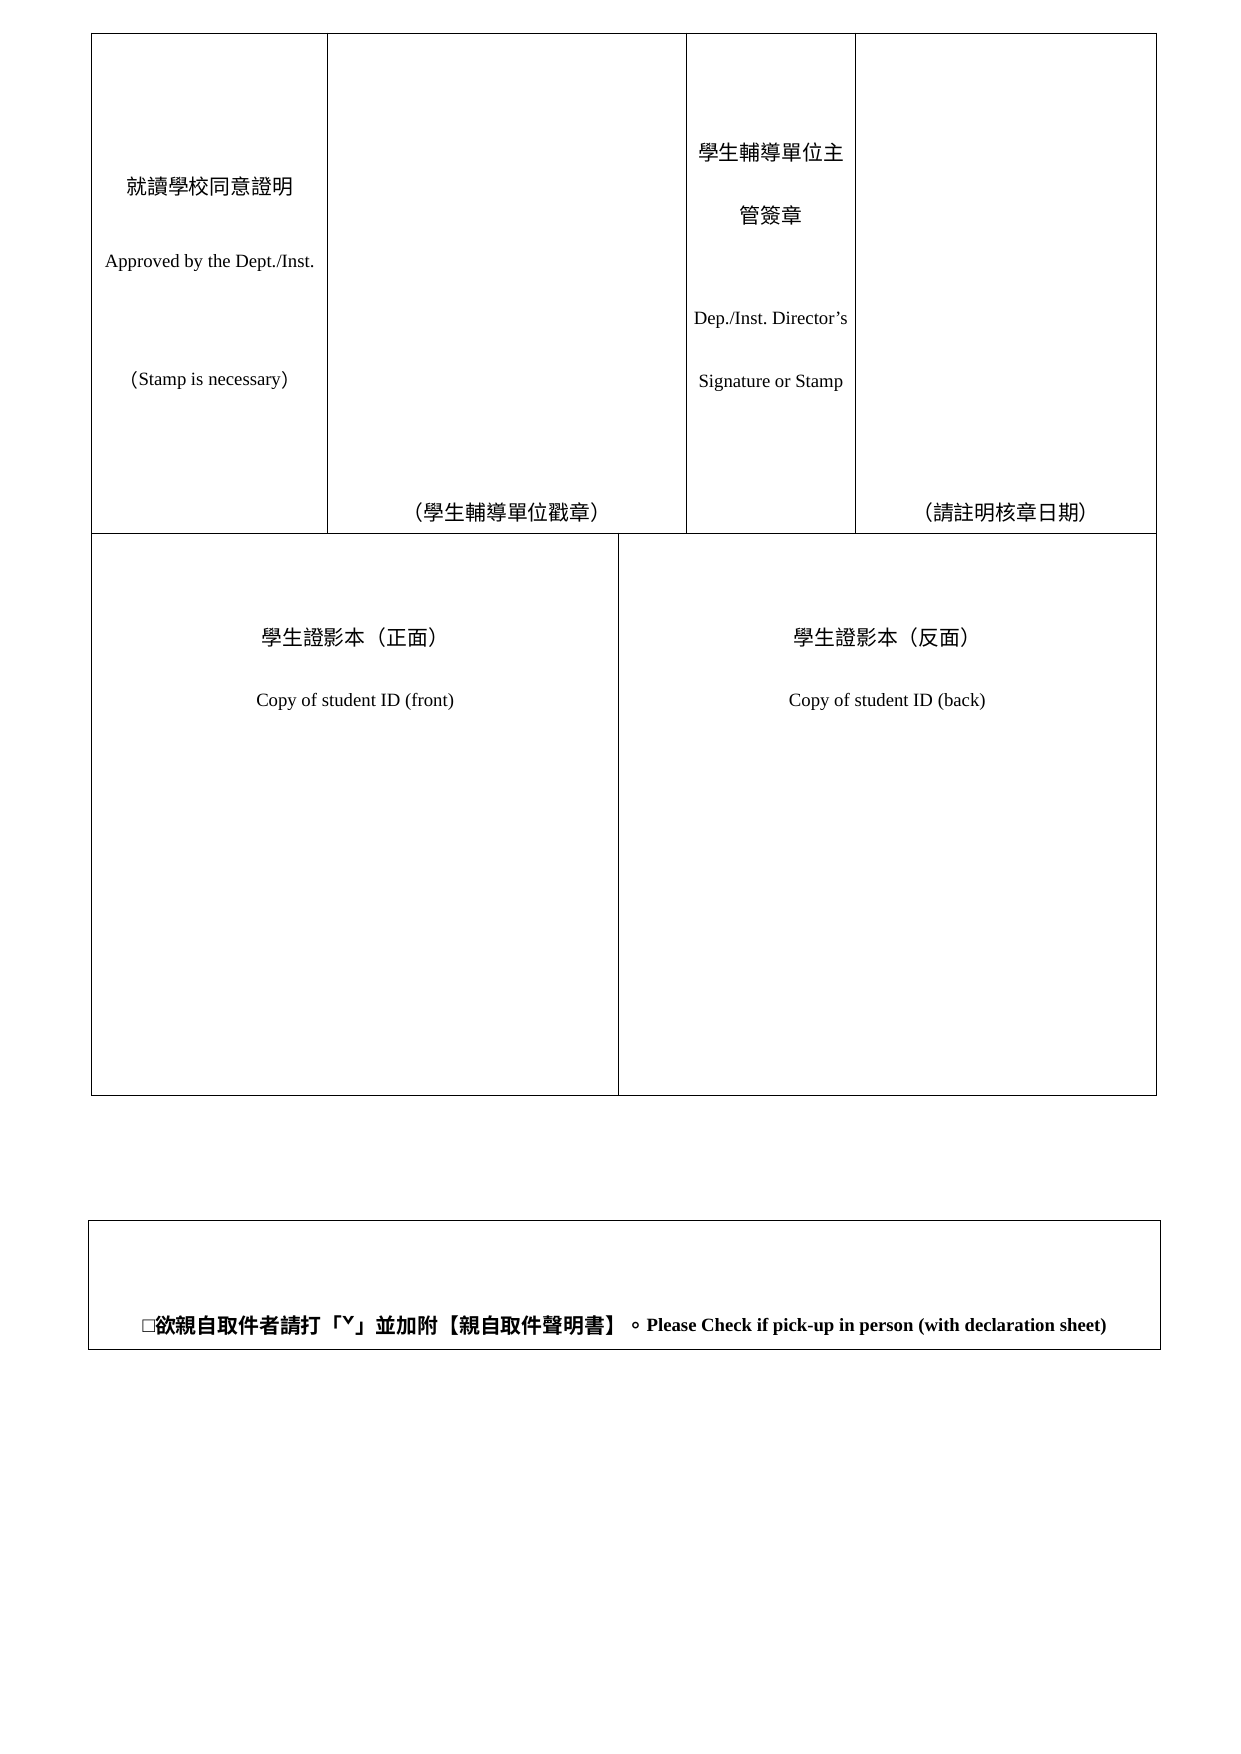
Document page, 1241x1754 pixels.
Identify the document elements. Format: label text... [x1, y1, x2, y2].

table_cell 學生證影本（反面） Copy of student ID (back) [619, 534, 1156, 1095]
table_cell 學生輔導單位主管簽章 Dep./Inst. Director’s Signature or Stamp [687, 34, 855, 533]
table_header □欲親自取件者請打「ˇ」並加附【親自取件聲明書】。Please Check if pick-up in person (with declaration sheet) [89, 1221, 1160, 1349]
table_cell 學生證影本（正面） Copy of student ID (front) [92, 534, 618, 1095]
table_cell （請註明核章日期） [856, 34, 1156, 533]
table_cell 就讀學校同意證明 Approved by the Dept./Inst. （Stamp is necessary） [92, 34, 327, 533]
table_cell （學生輔導單位戳章） [328, 34, 686, 533]
